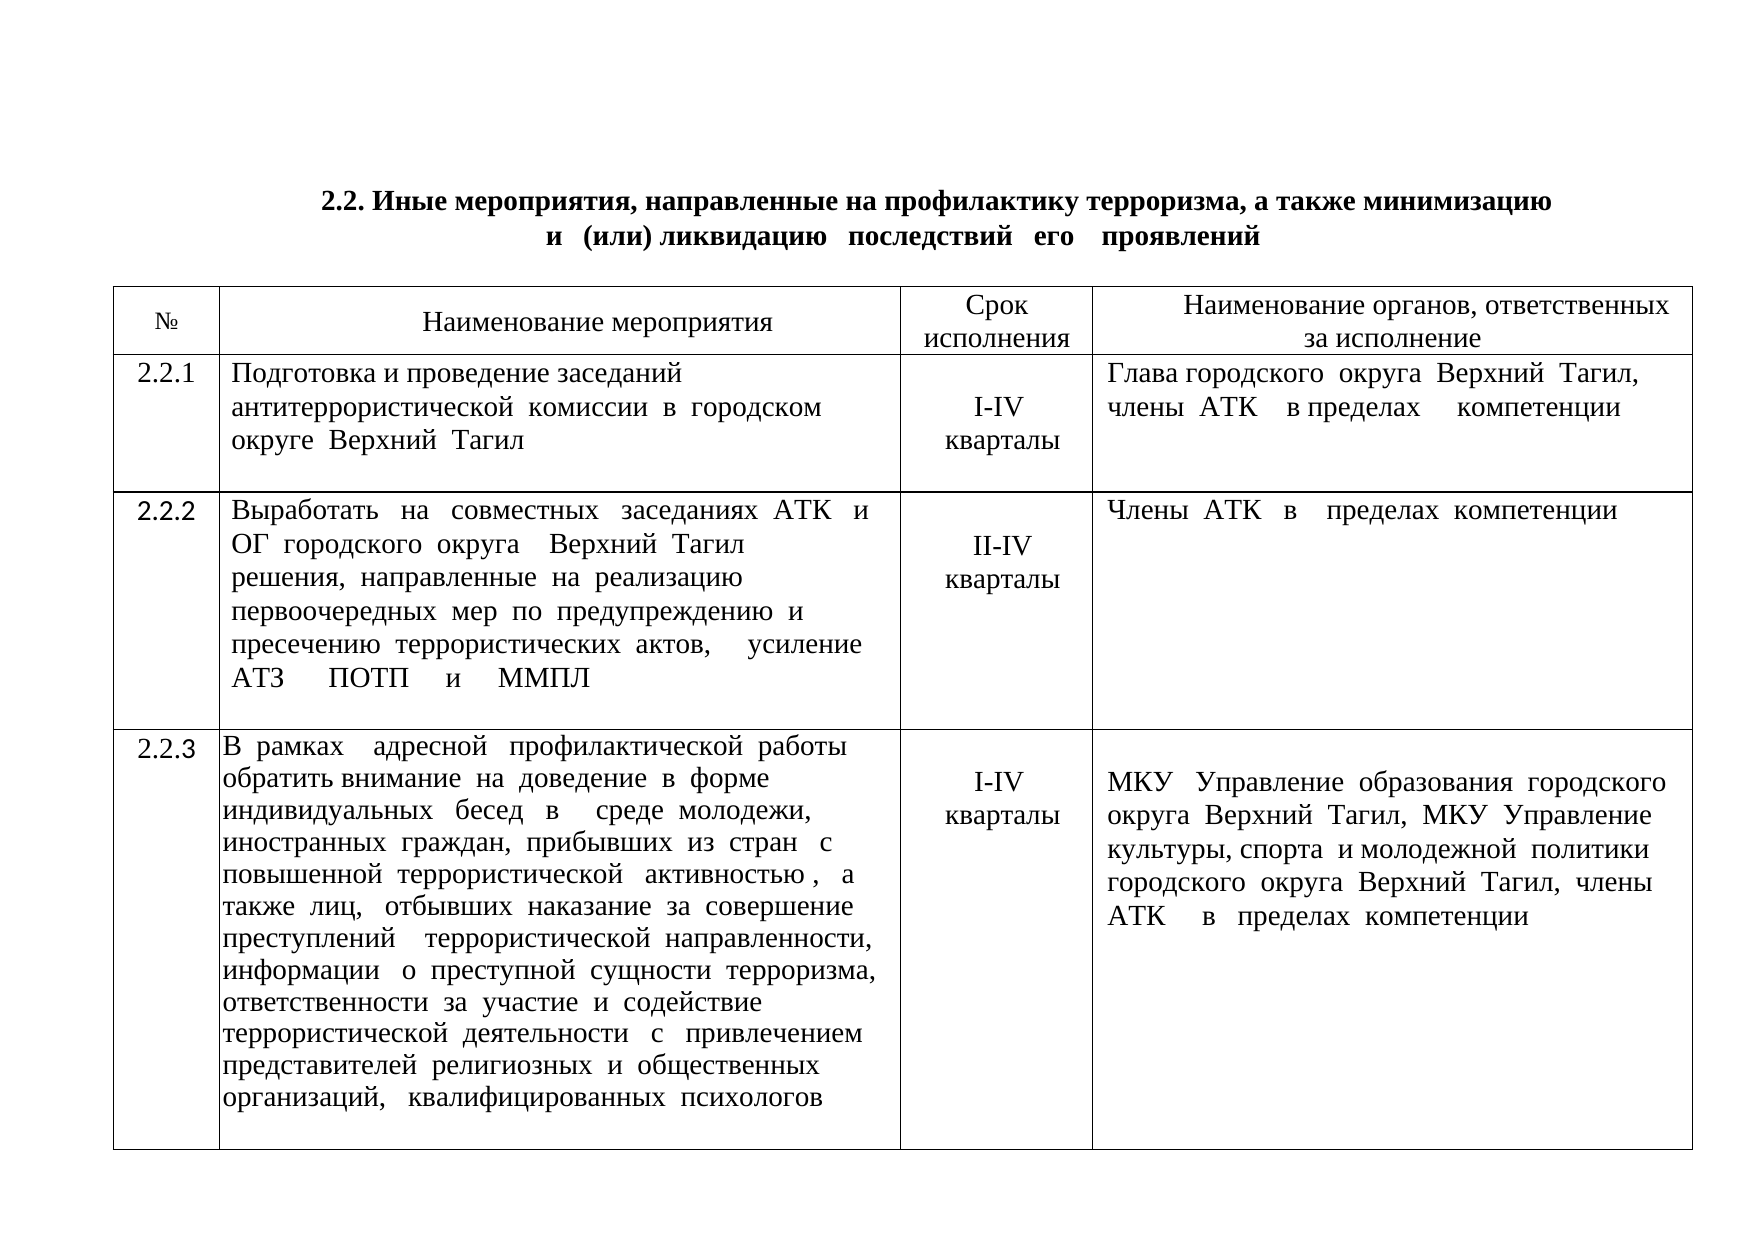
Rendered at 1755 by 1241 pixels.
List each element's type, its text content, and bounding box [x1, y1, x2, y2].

table_cell МКУ Управление образования городского округа Верхний Тагил, МКУ Управление культуры, спорта и молодежной политики городского округа Верхний Тагил, члены АТК в пределах компетенции [1093, 730, 1692, 1148]
table_header Срок исполнения [901, 287, 1092, 354]
table_cell В рамках адресной профилактической работы обратить внимание на доведение в форме индивидуальных бесед в среде молодежи, иностранных граждан, прибывших из стран с повышенной террористической активностью , а также лиц, отбывших наказание за совершение преступлений террористической направленности, информации о преступной сущности терроризма, ответственности за участие и содействие террористической деятельности с привлечением представителей религиозных и общественных организаций, квалифицированных психологов [220, 730, 900, 1148]
table_cell Члены АТК в пределах компетенции [1093, 493, 1692, 729]
table_cell 2.2.3 [114, 730, 219, 1148]
table_cell I-IV кварталы [901, 730, 1092, 1148]
table_cell Глава городского округа Верхний Тагил, члены АТК в пределах компетенции [1093, 355, 1692, 491]
table_cell 2.2.2 [114, 493, 219, 729]
table_header Наименование мероприятия [220, 287, 900, 354]
table_header № [114, 287, 219, 354]
table_cell I-IV кварталы [901, 355, 1092, 491]
text 2.2. Иные мероприятия, направленные на профилактику терроризма, а также минимизацию и (или) ликвидацию последствий его проявлений [118, 183, 1687, 252]
table_header Наименование органов, ответственных за исполнение [1093, 287, 1692, 354]
table_cell Выработать на совместных заседаниях АТК и ОГ городского округа Верхний Тагил решения, направленные на реализацию первоочередных мер по предупреждению и пресечению террористических актов, усиление АТЗ ПОТП и ММПЛ [220, 493, 900, 729]
table_cell 2.2.1 [114, 355, 219, 491]
table_cell II-IV кварталы [901, 493, 1092, 729]
table_cell Подготовка и проведение заседаний антитеррористической комиссии в городском округе Верхний Тагил [220, 355, 900, 491]
